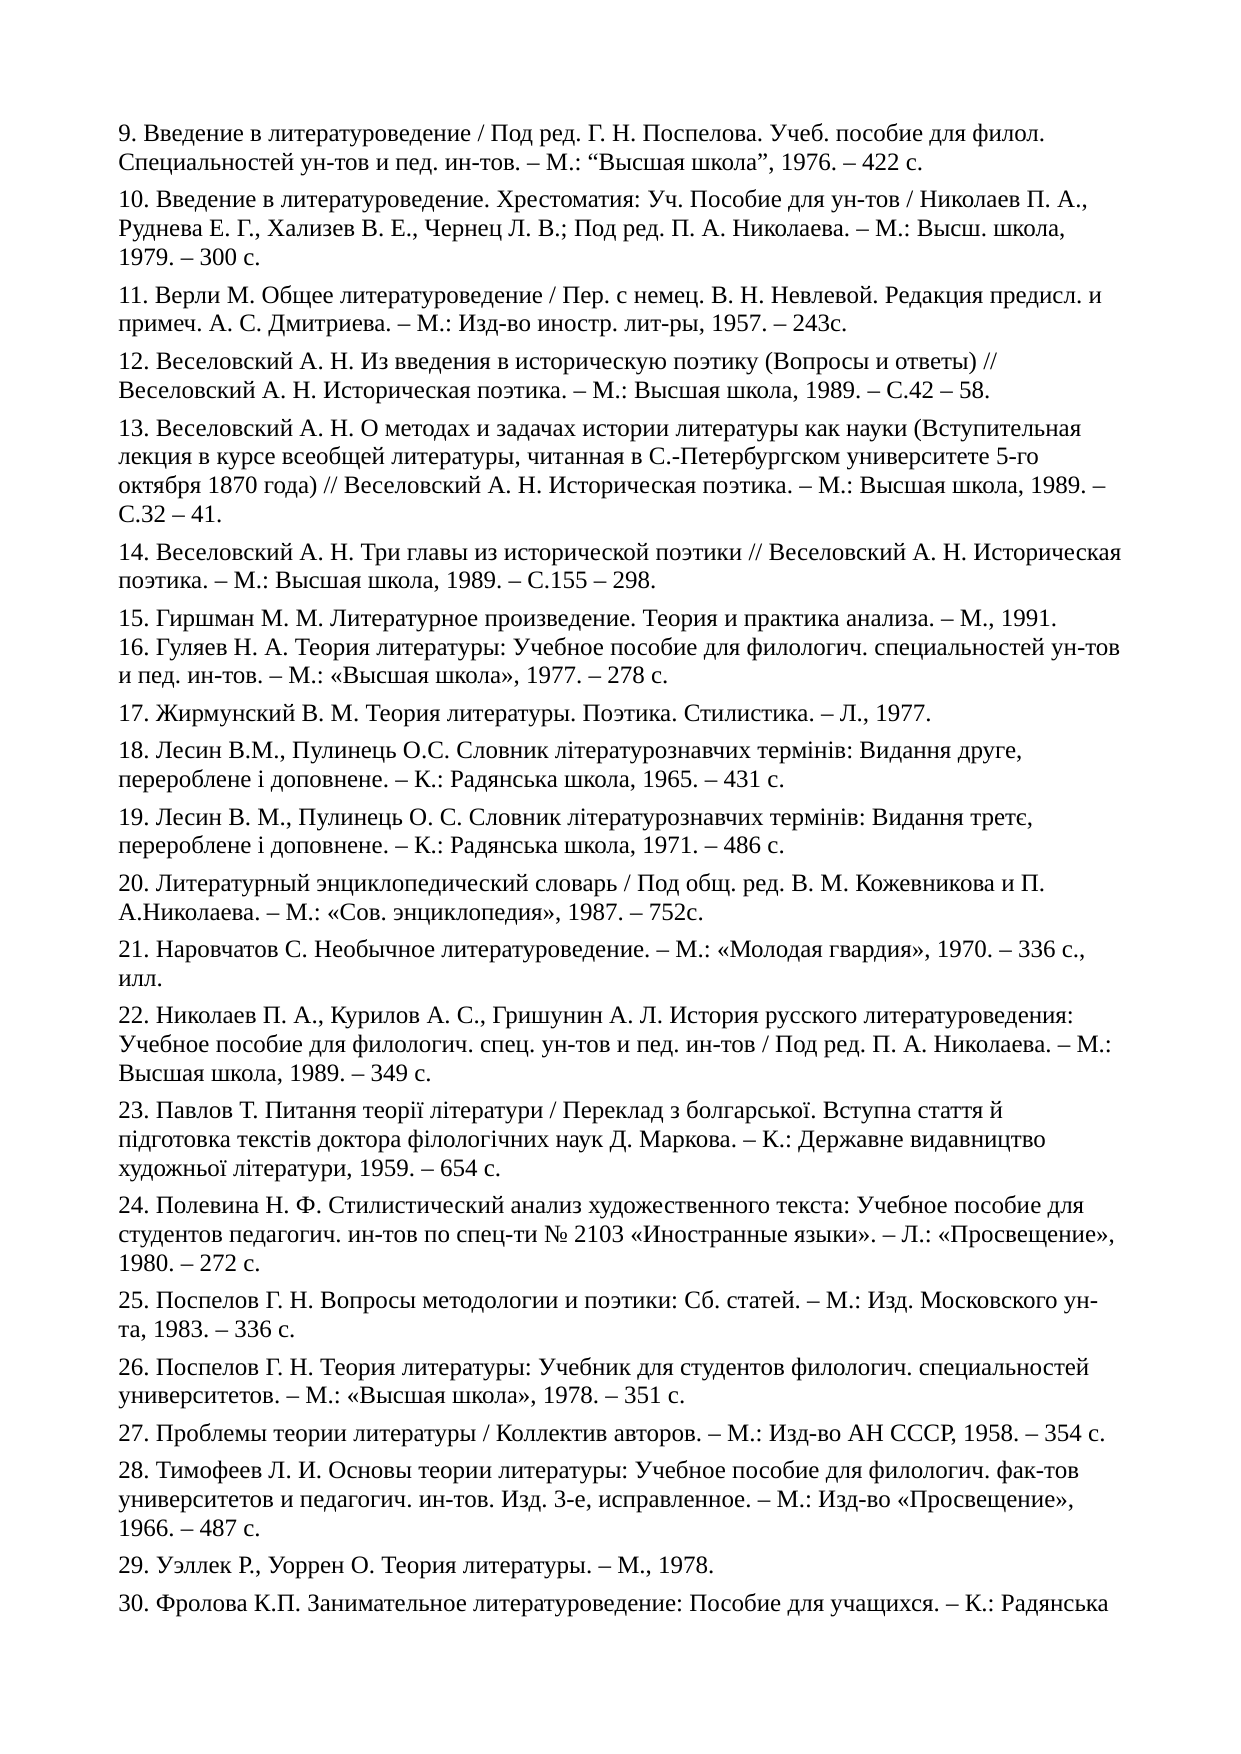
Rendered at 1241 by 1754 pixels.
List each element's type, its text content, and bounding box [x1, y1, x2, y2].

text 23. Павлов Т. Питання теорії літератури / Переклад з болгарської. Вступна стаття й підготовка текстів доктора філологічних наук Д. Маркова. – К.: Державне видавництво художньої літератури, 1959. – 654 с. [118, 1096, 1122, 1182]
text 15. Гиршман М. М. Литературное произведение. Теория и практика анализа. – М., 1991. [118, 603, 1122, 632]
text 16. Гуляев Н. А. Теория литературы: Учебное пособие для филологич. специальностей ун-тов и пед. ин-тов. – М.: «Высшая школа», 1977. – 278 с. [118, 632, 1122, 689]
text 20. Литературный энциклопедический словарь / Под общ. ред. В. М. Кожевникова и П. А.Николаева. – М.: «Сов. энциклопедия», 1987. – 752с. [118, 868, 1122, 926]
text 25. Поспелов Г. Н. Вопросы методологии и поэтики: Сб. статей. – М.: Изд. Московского ун-та, 1983. – 336 с. [118, 1286, 1122, 1343]
text 29. Уэллек Р., Уоррен О. Теория литературы. – М., 1978. [118, 1551, 1122, 1579]
text 11. Верли М. Общее литературоведение / Пер. с немец. В. Н. Невлевой. Редакция предисл. и примеч. А. С. Дмитриева. – М.: Изд-во иностр. лит-ры, 1957. – 243с. [118, 280, 1122, 337]
text 12. Веселовский А. Н. Из введения в историческую поэтику (Вопросы и ответы) // Веселовский А. Н. Историческая поэтика. – М.: Высшая школа, 1989. – С.42 – 58. [118, 346, 1122, 404]
text 27. Проблемы теории литературы / Коллектив авторов. – М.: Изд-во АН СССР, 1958. – 354 с. [118, 1418, 1122, 1447]
text 26. Поспелов Г. Н. Теория литературы: Учебник для студентов филологич. специальностей университетов. – М.: «Высшая школа», 1978. – 351 с. [118, 1352, 1122, 1409]
text 9. Введение в литературоведение / Под ред. Г. Н. Поспелова. Учеб. пособие для филол. Специальностей ун-тов и пед. ин-тов. – М.: “Высшая школа”, 1976. – 422 с. [118, 118, 1122, 176]
text 21. Наровчатов С. Необычное литературоведение. – М.: «Молодая гвардия», 1970. – 336 с., илл. [118, 934, 1122, 992]
text 22. Николаев П. А., Курилов А. С., Гришунин А. Л. История русского литературоведения: Учебное пособие для филологич. спец. ун-тов и пед. ин-тов / Под ред. П. А. Николаева. – М.: Высшая школа, 1989. – 349 с. [118, 1001, 1122, 1087]
text 24. Полевина Н. Ф. Стилистический анализ художественного текста: Учебное пособие для студентов педагогич. ин-тов по спец-ти № 2103 «Иностранные языки». – Л.: «Просвещение», 1980. – 272 с. [118, 1191, 1122, 1277]
text 19. Лесин В. М., Пулинець О. С. Словник літературознавчих термінів: Видання третє, перероблене і доповнене. – К.: Радянська школа, 1971. – 486 с. [118, 802, 1122, 859]
text 10. Введение в литературоведение. Хрестоматия: Уч. Пособие для ун-тов / Николаев П. А., Руднева Е. Г., Хализев В. Е., Чернец Л. В.; Под ред. П. А. Николаева. – М.: Высш. школа, 1979. – 300 с. [118, 184, 1122, 271]
text 30. Фролова К.П. Занимательное литературоведение: Пособие для учащихся. – К.: Радянська [118, 1588, 1122, 1617]
text 18. Лесин В.М., Пулинець О.С. Словник літературознавчих термінів: Видання друге, перероблене і доповнене. – К.: Радянська школа, 1965. – 431 с. [118, 736, 1122, 793]
text 13. Веселовский А. Н. О методах и задачах истории литературы как науки (Вступительная лекция в курсе всеобщей литературы, читанная в С.-Петербургском университете 5-го октября 1870 года) // Веселовский А. Н. Историческая поэтика. – М.: Высшая школа, 1989. – С.32 – 41. [118, 413, 1122, 528]
text 14. Веселовский А. Н. Три главы из исторической поэтики // Веселовский А. Н. Историческая поэтика. – М.: Высшая школа, 1989. – С.155 – 298. [118, 537, 1122, 594]
text 17. Жирмунский В. М. Теория литературы. Поэтика. Стилистика. – Л., 1977. [118, 698, 1122, 727]
text 28. Тимофеев Л. И. Основы теории литературы: Учебное пособие для филологич. фак-тов университетов и педагогич. ин-тов. Изд. 3-е, исправленное. – М.: Изд-во «Просвещение», 1966. – 487 с. [118, 1456, 1122, 1542]
